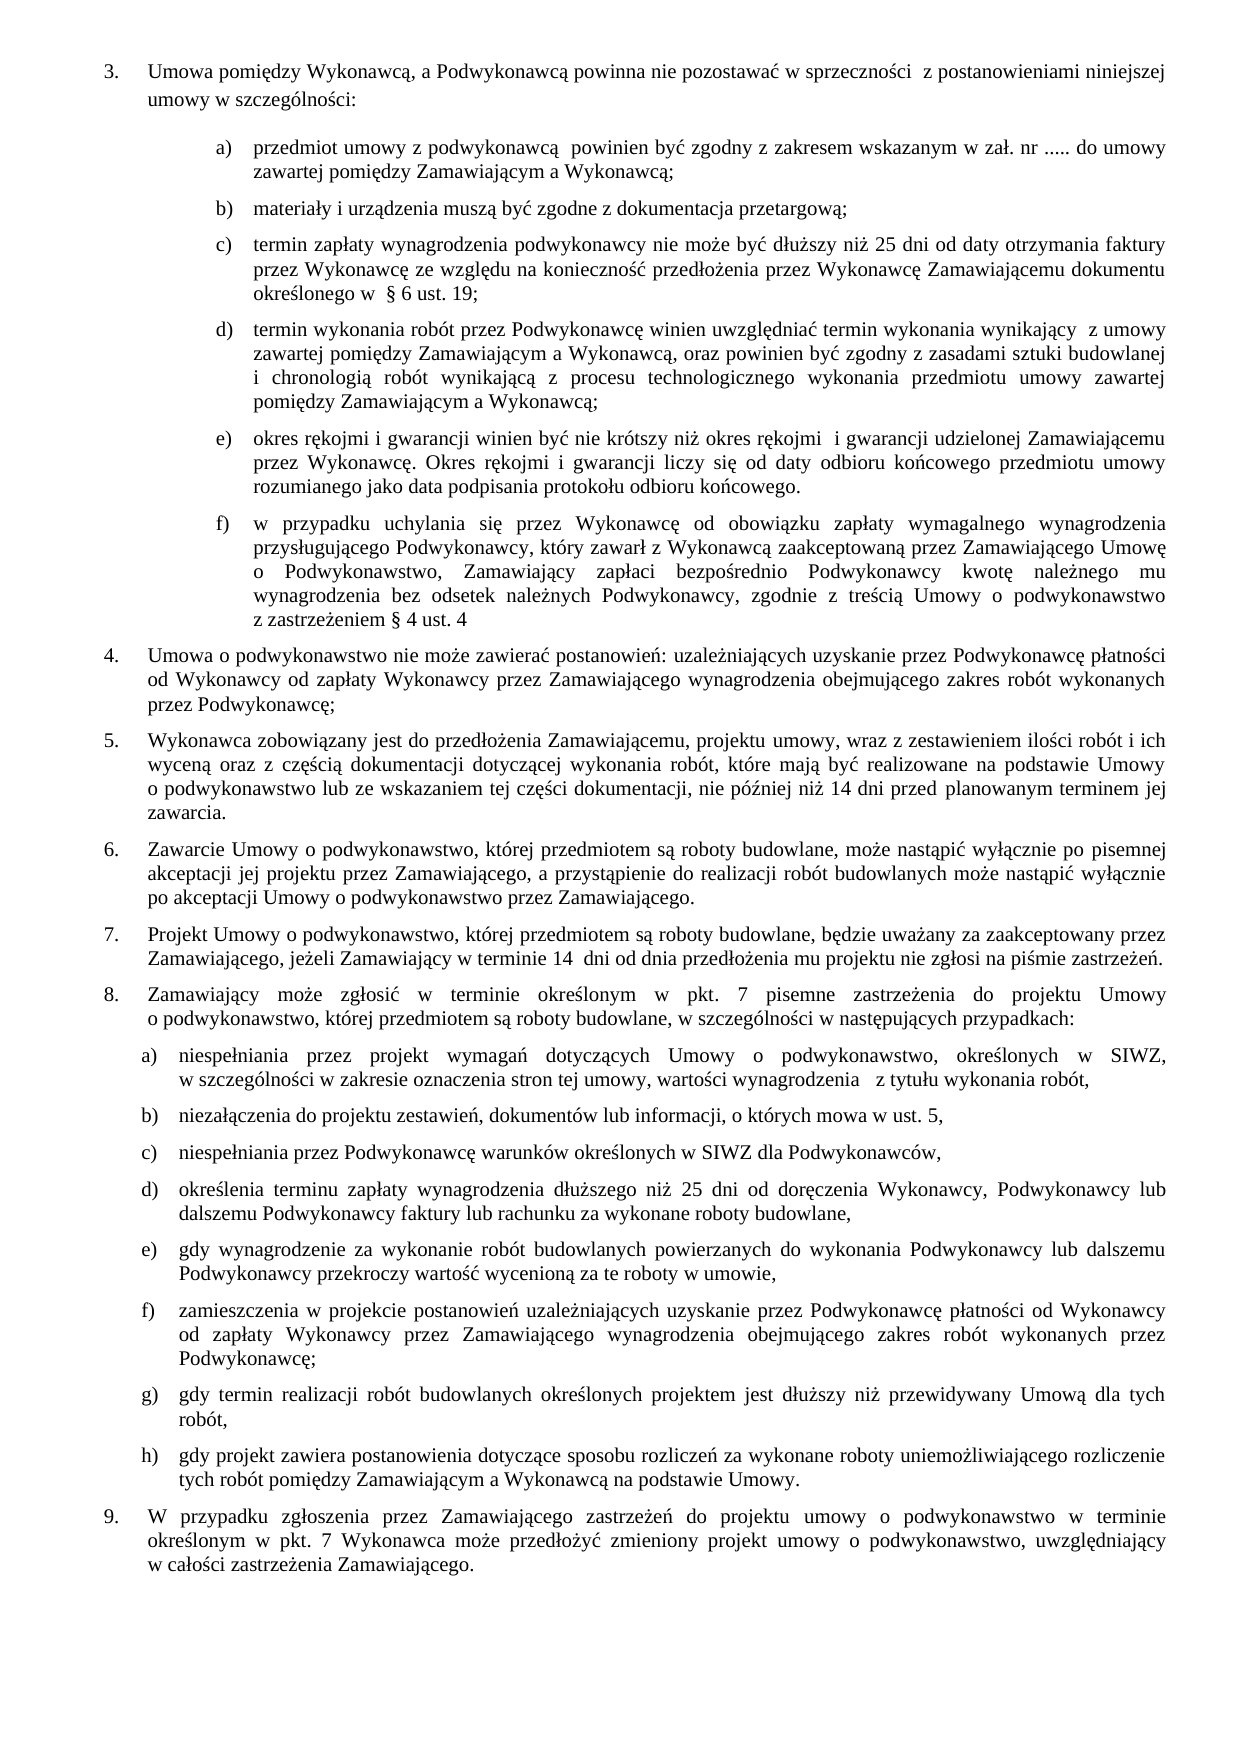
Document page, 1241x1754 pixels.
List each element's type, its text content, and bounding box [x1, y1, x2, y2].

list termin zapłaty wynagrodzenia podwykonawcy nie może być dłuższy niż 25 dni od daty otrzymania faktury przez Wykonawcę ze względu na konieczność przedłożenia przez Wykonawcę Zamawiającemu dokumentu określonego w § 6 ust. 19; [216, 232, 1167, 304]
list W przypadku zgłoszenia przez Zamawiającego zastrzeżeń do projektu umowy o podwykonawstwo w terminie określonym w pkt. 7 Wykonawca może przedłożyć zmieniony projekt umowy o podwykonawstwo, uwzględniający w całości zastrzeżenia Zamawiającego. [103, 1504, 1167, 1576]
list niespełniania przez projekt wymagań dotyczących Umowy o podwykonawstwo, określonych w SIWZ, w szczególności w zakresie oznaczenia stron tej umowy, wartości wynagrodzenia z tytułu wykonania robót, [141, 1043, 1167, 1091]
list materiały i urządzenia muszą być zgodne z dokumentacja przetargową; [216, 196, 1167, 220]
list niespełniania przez Podwykonawcę warunków określonych w SIWZ dla Podwykonawców, [141, 1140, 1167, 1164]
list gdy termin realizacji robót budowlanych określonych projektem jest dłuższy niż przewidywany Umową dla tych robót, [141, 1382, 1167, 1431]
list niezałączenia do projektu zestawień, dokumentów lub informacji, o których mowa w ust. 5, [141, 1103, 1167, 1127]
list Umowa pomiędzy Wykonawcą, a Podwykonawcą powinna nie pozostawać w sprzeczności z postanowieniami niniejszej umowy w szczególności: [103, 59, 1167, 111]
list gdy projekt zawiera postanowienia dotyczące sposobu rozliczeń za wykonane roboty uniemożliwiającego rozliczenie tych robót pomiędzy Zamawiającym a Wykonawcą na podstawie Umowy. [141, 1443, 1167, 1491]
list przedmiot umowy z podwykonawcą powinien być zgodny z zakresem wskazanym w zał. nr ..... do umowy zawartej pomiędzy Zamawiającym a Wykonawcą; [216, 135, 1167, 183]
list Wykonawca zobowiązany jest do przedłożenia Zamawiającemu, projektu umowy, wraz z zestawieniem ilości robót i ich wyceną oraz z częścią dokumentacji dotyczącej wykonania robót, które mają być realizowane na podstawie Umowy o podwykonawstwo lub ze wskazaniem tej części dokumentacji, nie później niż 14 dni przed planowanym terminem jej zawarcia. [103, 728, 1167, 824]
list termin wykonania robót przez Podwykonawcę winien uwzględniać termin wykonania wynikający z umowy zawartej pomiędzy Zamawiającym a Wykonawcą, oraz powinien być zgodny z zasadami sztuki budowlanej i chronologią robót wynikającą z procesu technologicznego wykonania przedmiotu umowy zawartej pomiędzy Zamawiającym a Wykonawcą; [216, 317, 1167, 413]
list Zawarcie Umowy o podwykonawstwo, której przedmiotem są roboty budowlane, może nastąpić wyłącznie po pisemnej akceptacji jej projektu przez Zamawiającego, a przystąpienie do realizacji robót budowlanych może nastąpić wyłącznie po akceptacji Umowy o podwykonawstwo przez Zamawiającego. [103, 837, 1167, 909]
list określenia terminu zapłaty wynagrodzenia dłuższego niż 25 dni od doręczenia Wykonawcy, Podwykonawcy lub dalszemu Podwykonawcy faktury lub rachunku za wykonane roboty budowlane, [141, 1176, 1167, 1224]
list w przypadku uchylania się przez Wykonawcę od obowiązku zapłaty wymagalnego wynagrodzenia przysługującego Podwykonawcy, który zawarł z Wykonawcą zaakceptowaną przez Zamawiającego Umowę o Podwykonawstwo, Zamawiający zapłaci bezpośrednio Podwykonawcy kwotę należnego mu wynagrodzenia bez odsetek należnych Podwykonawcy, zgodnie z treścią Umowy o podwykonawstwo z zastrzeżeniem § 4 ust. 4 [216, 511, 1167, 631]
list zamieszczenia w projekcie postanowień uzależniających uzyskanie przez Podwykonawcę płatności od Wykonawcy od zapłaty Wykonawcy przez Zamawiającego wynagrodzenia obejmującego zakres robót wykonanych przez Podwykonawcę; [141, 1298, 1167, 1370]
list gdy wynagrodzenie za wykonanie robót budowlanych powierzanych do wykonania Podwykonawcy lub dalszemu Podwykonawcy przekroczy wartość wycenioną za te roboty w umowie, [141, 1237, 1167, 1285]
list Umowa o podwykonawstwo nie może zawierać postanowień: uzależniających uzyskanie przez Podwykonawcę płatności od Wykonawcy od zapłaty Wykonawcy przez Zamawiającego wynagrodzenia obejmującego zakres robót wykonanych przez Podwykonawcę; [103, 643, 1167, 716]
list Zamawiający może zgłosić w terminie określonym w pkt. 7 pisemne zastrzeżenia do projektu Umowy o podwykonawstwo, której przedmiotem są roboty budowlane, w szczególności w następujących przypadkach: [103, 982, 1167, 1030]
list okres rękojmi i gwarancji winien być nie krótszy niż okres rękojmi i gwarancji udzielonej Zamawiającemu przez Wykonawcę. Okres rękojmi i gwarancji liczy się od daty odbioru końcowego przedmiotu umowy rozumianego jako data podpisania protokołu odbioru końcowego. [216, 426, 1167, 498]
list Projekt Umowy o podwykonawstwo, której przedmiotem są roboty budowlane, będzie uważany za zaakceptowany przez Zamawiającego, jeżeli Zamawiający w terminie 14 dni od dnia przedłożenia mu projektu nie zgłosi na piśmie zastrzeżeń. [103, 921, 1167, 969]
